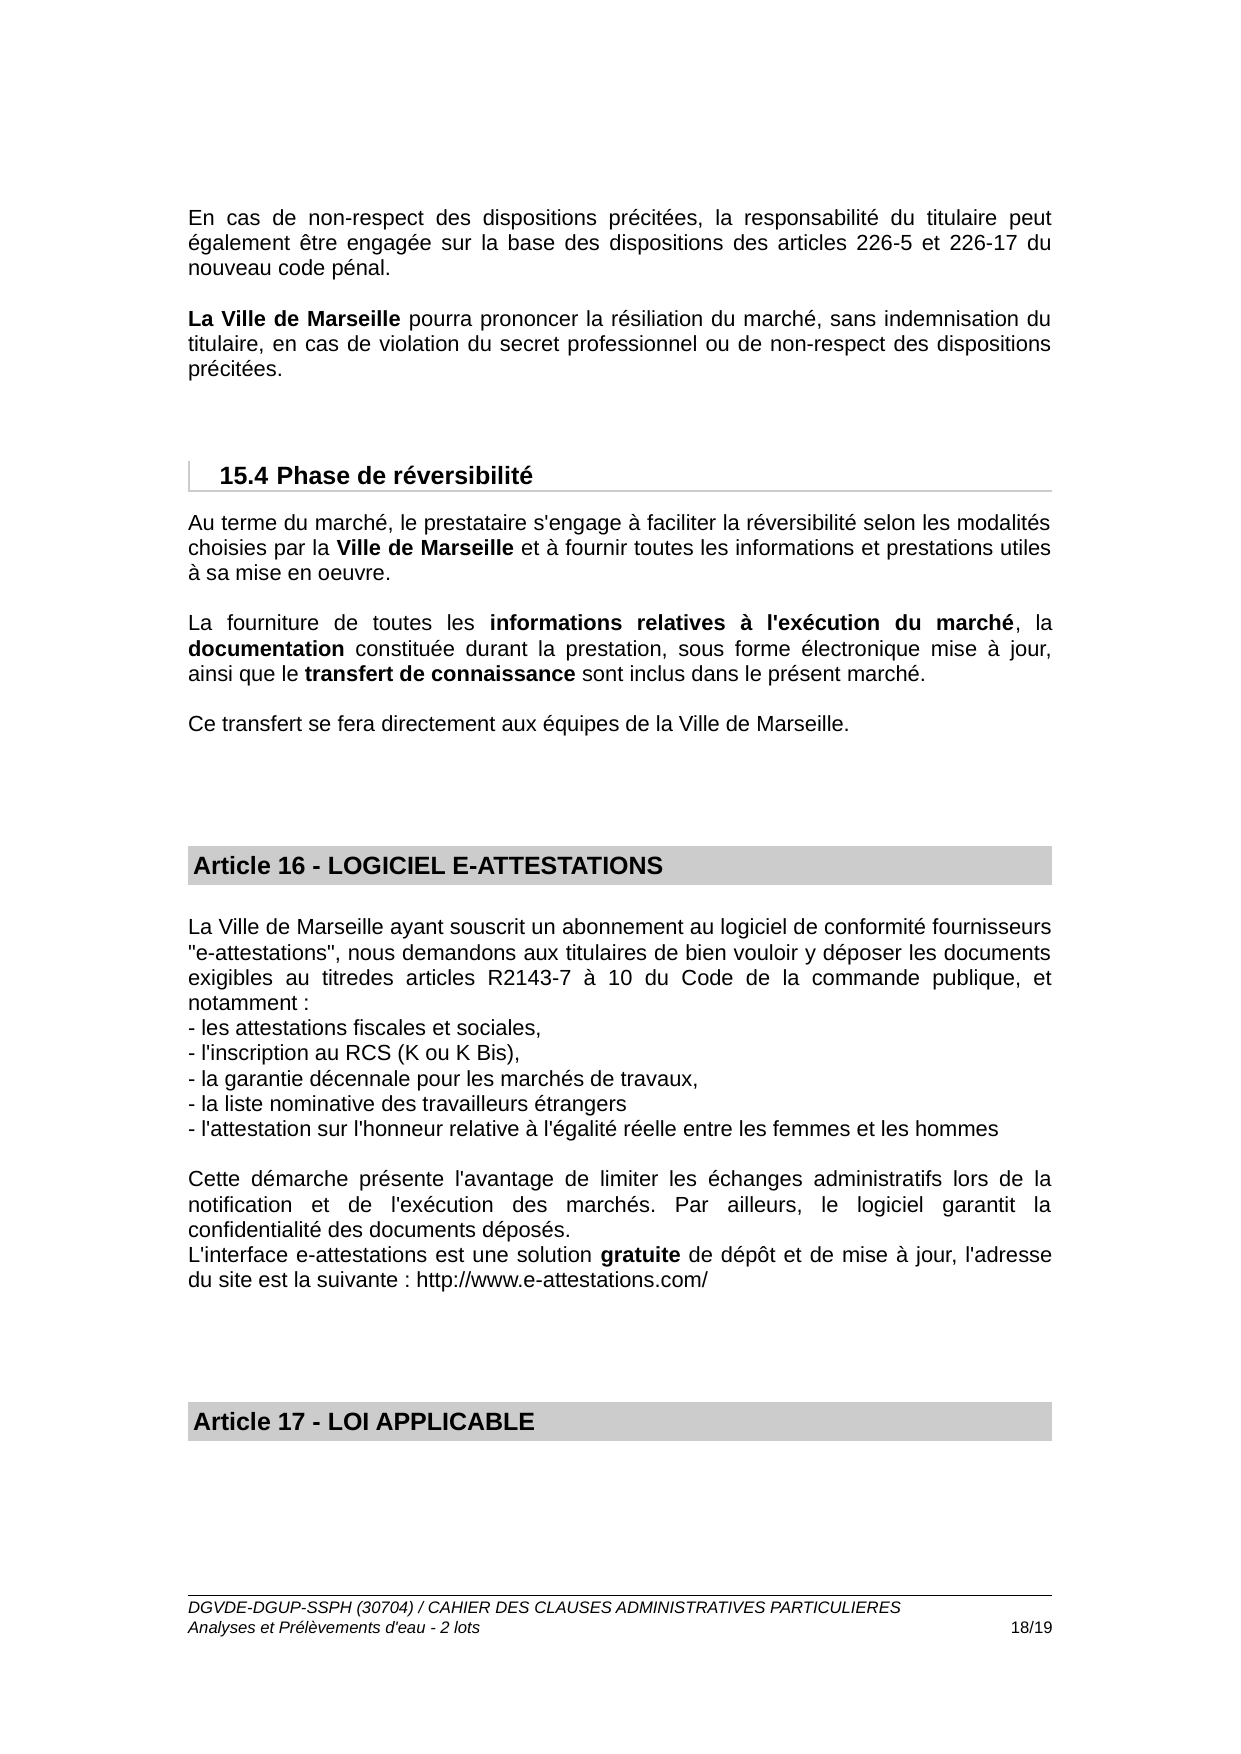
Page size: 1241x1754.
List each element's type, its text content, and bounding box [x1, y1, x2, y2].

text La fourniture de toutes les informations relatives à l'exécution du marché, la documentation constituée durant la prestation, sous forme électronique mise à jour, ainsi que le transfert de connaissance sont inclus dans le présent marché. [188, 610, 1052, 686]
text - l'inscription au RCS (K ou K Bis), [188, 1040, 1052, 1066]
text - les attestations fiscales et sociales, [188, 1015, 1052, 1040]
text - l'attestation sur l'honneur relative à l'égalité réelle entre les femmes et les hommes [188, 1116, 1052, 1141]
text La Ville de Marseille pourra prononcer la résiliation du marché, sans indemnisation du titulaire, en cas de violation du secret professionnel ou de non-respect des dispositions précitées. [188, 305, 1052, 381]
text L'interface e-attestations est une solution gratuite de dépôt et de mise à jour, l'adresse du site est la suivante : http://www.e-attestations.com/ [188, 1242, 1052, 1292]
text Cette démarche présente l'avantage de limiter les échanges administratifs lors de la notification et de l'exécution des marchés. Par ailleurs, le logiciel garantit la confidentialité des documents déposés. [188, 1166, 1052, 1242]
text La Ville de Marseille ayant souscrit un abonnement au logiciel de conformité fournisseurs "e-attestations", nous demandons aux titulaires de bien vouloir y déposer les documents exigibles au titredes articles R2143-7 à 10 du Code de la commande publique, et notamment : [188, 914, 1052, 1015]
text - la garantie décennale pour les marchés de travaux, [188, 1066, 1052, 1091]
subtitle Phase de réversibilité [190, 461, 1052, 490]
text En cas de non-respect des dispositions précitées, la responsabilité du titulaire peut également être engagée sur la base des dispositions des articles 226-5 et 226-17 du nouveau code pénal. [188, 204, 1052, 280]
subtitle LOGICIEL E-ATTESTATIONS [190, 848, 1050, 883]
text Ce transfert se fera directement aux équipes de la Ville de Marseille. [188, 711, 1052, 736]
text - la liste nominative des travailleurs étrangers [188, 1091, 1052, 1116]
subtitle LOI APPLICABLE [190, 1404, 1050, 1439]
text Au terme du marché, le prestataire s'engage à faciliter la réversibilité selon les modalités choisies par la Ville de Marseille et à fournir toutes les informations et prestations utiles à sa mise en oeuvre. [188, 509, 1052, 585]
